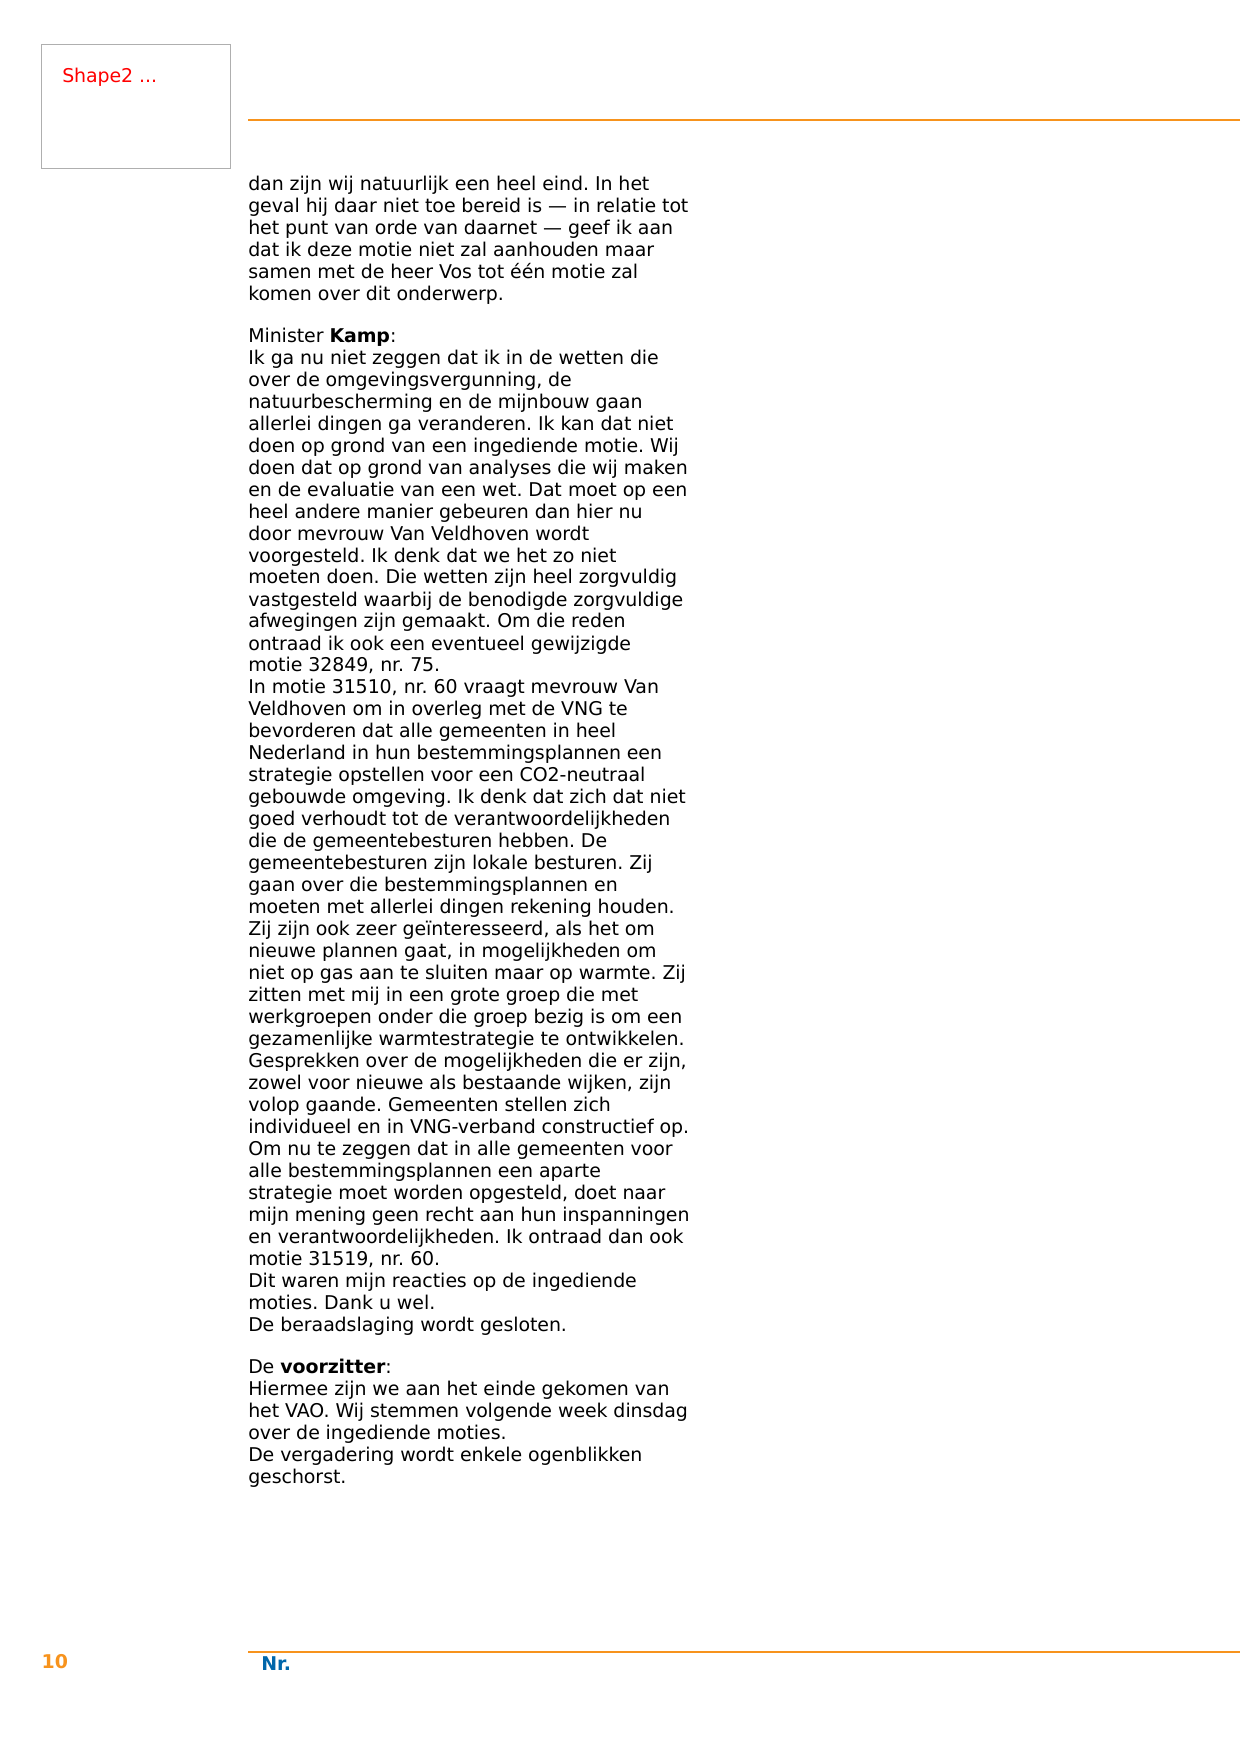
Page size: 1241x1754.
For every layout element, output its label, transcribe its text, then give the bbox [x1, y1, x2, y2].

text De vergadering wordt enkele ogenblikken geschorst. [248, 1444, 691, 1488]
text Hiermee zijn we aan het einde gekomen van het VAO. Wij stemmen volgende week dinsdag over de ingediende moties. [248, 1378, 691, 1444]
text dan zijn wij natuurlijk een heel eind. In het geval hij daar niet toe bereid is — in relatie tot het punt van orde van daarnet — geef ik aan dat ik deze motie niet zal aanhouden maar samen met de heer Vos tot één motie zal komen over dit onderwerp. [248, 173, 691, 305]
text Dit waren mijn reacties op de ingediende moties. Dank u wel. [248, 1270, 691, 1314]
text De voorzitter: [248, 1356, 691, 1378]
text De beraadslaging wordt gesloten. [248, 1314, 691, 1336]
text Minister Kamp: [248, 325, 691, 347]
text Ik ga nu niet zeggen dat ik in de wetten die over de omgevingsvergunning, de natuurbescherming en de mijnbouw gaan allerlei dingen ga veranderen. Ik kan dat niet doen op grond van een ingediende motie. Wij doen dat op grond van analyses die wij maken en de evaluatie van een wet. Dat moet op een heel andere manier gebeuren dan hier nu door mevrouw Van Veldhoven wordt voorgesteld. Ik denk dat we het zo niet moeten doen. Die wetten zijn heel zorgvuldig vastgesteld waarbij de benodigde zorgvuldige afwegingen zijn gemaakt. Om die reden ontraad ik ook een eventueel gewijzigde motie 32849, nr. 75. [248, 347, 691, 676]
text In motie 31510, nr. 60 vraagt mevrouw Van Veldhoven om in overleg met de VNG te bevorderen dat alle gemeenten in heel Nederland in hun bestemmingsplannen een strategie opstellen voor een CO2-neutraal gebouwde omgeving. Ik denk dat zich dat niet goed verhoudt tot de verantwoordelijkheden die de gemeentebesturen hebben. De gemeentebesturen zijn lokale besturen. Zij gaan over die bestemmingsplannen en moeten met allerlei dingen rekening houden. Zij zijn ook zeer geïnteresseerd, als het om nieuwe plannen gaat, in mogelijkheden om niet op gas aan te sluiten maar op warmte. Zij zitten met mij in een grote groep die met werkgroepen onder die groep bezig is om een gezamenlijke warmtestrategie te ontwikkelen. Gesprekken over de mogelijkheden die er zijn, zowel voor nieuwe als bestaande wijken, zijn volop gaande. Gemeenten stellen zich individueel en in VNG-verband constructief op. Om nu te zeggen dat in alle gemeenten voor alle bestemmingsplannen een aparte strategie moet worden opgesteld, doet naar mijn mening geen recht aan hun inspanningen en verantwoordelijkheden. Ik ontraad dan ook motie 31519, nr. 60. [248, 676, 691, 1270]
